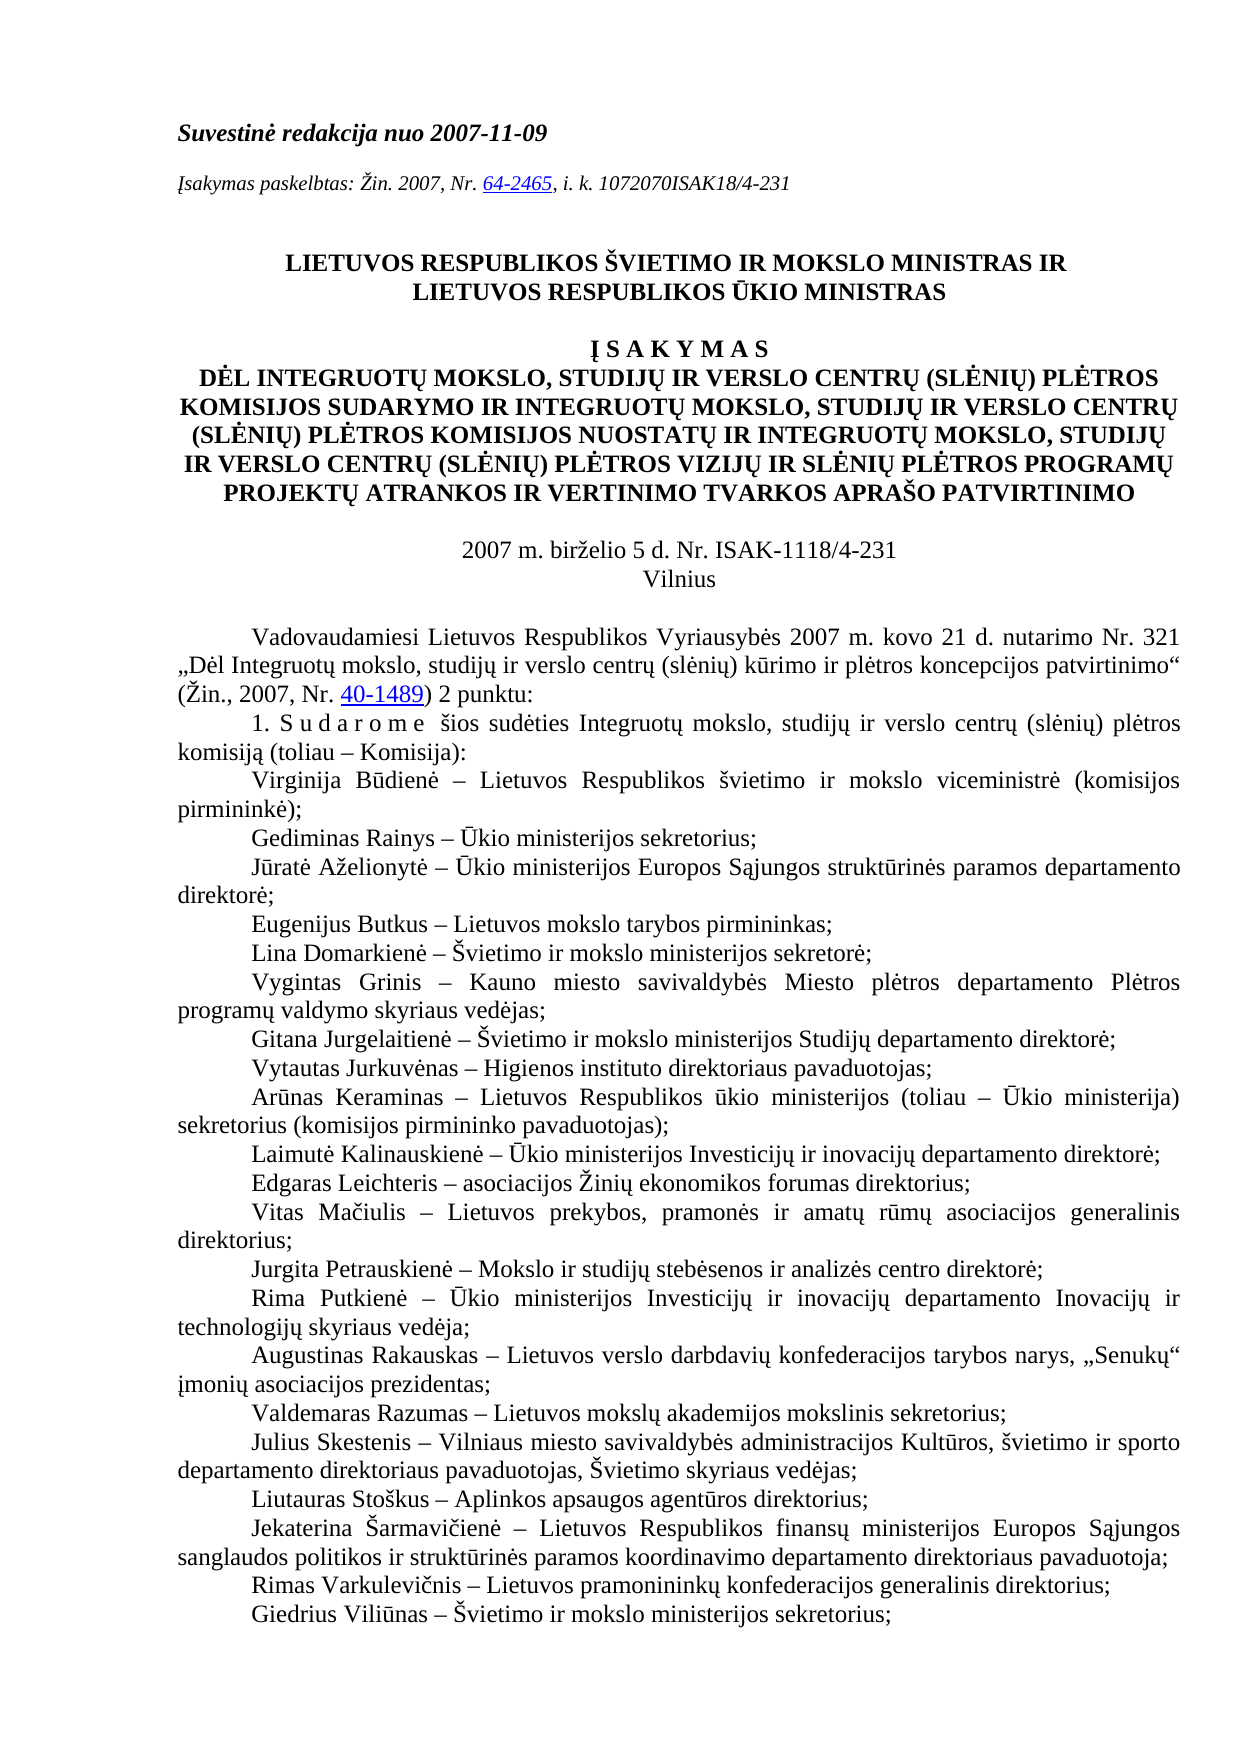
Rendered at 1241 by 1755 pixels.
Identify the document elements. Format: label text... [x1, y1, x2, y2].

text DĖL INTEGRUOTŲ MOKSLO, STUDIJŲ IR VERSLO CENTRŲ (SLĖNIŲ) PLĖTROS KOMISIJOS SUDARYMO IR INTEGRUOTŲ MOKSLO, STUDIJŲ IR VERSLO CENTRŲ (SLĖNIŲ) PLĖTROS KOMISIJOS NUOSTATŲ IR INTEGRUOTŲ MOKSLO, STUDIJŲ IR VERSLO CENTRŲ (SLĖNIŲ) PLĖTROS VIZIJŲ IR SLĖNIŲ PLĖTROS PROGRAMŲ PROJEKTŲ ATRANKOS IR VERTINIMO TVARKOS APRAŠO PATVIRTINIMO [177, 363, 1181, 507]
text Vitas Mačiulis – Lietuvos prekybos, pramonės ir amatų rūmų asociacijos generalinis direktorius; [177, 1197, 1181, 1254]
text Vygintas Grinis – Kauno miesto savivaldybės Miesto plėtros departamento Plėtros programų valdymo skyriaus vedėjas; [177, 967, 1181, 1024]
text Laimutė Kalinauskienė – Ūkio ministerijos Investicijų ir inovacijų departamento direktorė; [177, 1139, 1181, 1168]
text Lina Domarkienė – Švietimo ir mokslo ministerijos sekretorė; [177, 938, 1181, 967]
text 1. Sudarome šios sudėties Integruotų mokslo, studijų ir verslo centrų (slėnių) plėtros komisiją (toliau – Komisija): [177, 708, 1181, 765]
text LIETUVOS RESPUBLIKOS ŠVIETIMO IR MOKSLO MINISTRAS IR [177, 248, 1181, 277]
text Jekaterina Šarmavičienė – Lietuvos Respublikos finansų ministerijos Europos Sąjungos sanglaudos politikos ir struktūrinės paramos koordinavimo departamento direktoriaus pavaduotoja; [177, 1513, 1181, 1570]
text Augustinas Rakauskas – Lietuvos verslo darbdavių konfederacijos tarybos narys, „Senukų“ įmonių asociacijos prezidentas; [177, 1340, 1181, 1398]
text Rima Putkienė – Ūkio ministerijos Investicijų ir inovacijų departamento Inovacijų ir technologijų skyriaus vedėja; [177, 1283, 1181, 1340]
text Įsakymas paskelbtas: Žin. 2007, Nr. 64-2465, i. k. 1072070ISAK18/4-231 [177, 171, 1181, 195]
text Vadovaudamiesi Lietuvos Respublikos Vyriausybės 2007 m. kovo 21 d. nutarimo Nr. 321 „Dėl Integruotų mokslo, studijų ir verslo centrų (slėnių) kūrimo ir plėtros koncepcijos patvirtinimo“ (Žin., 2007, Nr. 40-1489) 2 punktu: [177, 622, 1181, 708]
text Gediminas Rainys – Ūkio ministerijos sekretorius; [177, 823, 1181, 852]
text Julius Skestenis – Vilniaus miesto savivaldybės administracijos Kultūros, švietimo ir sporto departamento direktoriaus pavaduotojas, Švietimo skyriaus vedėjas; [177, 1427, 1181, 1484]
text Edgaras Leichteris – asociacijos Žinių ekonomikos forumas direktorius; [177, 1168, 1181, 1197]
text Virginija Būdienė – Lietuvos Respublikos švietimo ir mokslo viceministrė (komisijos pirmininkė); [177, 765, 1181, 823]
text Arūnas Keraminas – Lietuvos Respublikos ūkio ministerijos (toliau – Ūkio ministerija) sekretorius (komisijos pirmininko pavaduotojas); [177, 1082, 1181, 1139]
text Eugenijus Butkus – Lietuvos mokslo tarybos pirmininkas; [177, 909, 1181, 938]
text Rimas Varkulevičnis – Lietuvos pramonininkų konfederacijos generalinis direktorius; [177, 1570, 1181, 1599]
text Valdemaras Razumas – Lietuvos mokslų akademijos mokslinis sekretorius; [177, 1398, 1181, 1427]
text Vilnius [177, 564, 1181, 593]
text Gitana Jurgelaitienė – Švietimo ir mokslo ministerijos Studijų departamento direktorė; [177, 1024, 1181, 1053]
text Vytautas Jurkuvėnas – Higienos instituto direktoriaus pavaduotojas; [177, 1053, 1181, 1082]
text Giedrius Viliūnas – Švietimo ir mokslo ministerijos sekretorius; [177, 1599, 1181, 1628]
text Liutauras Stoškus – Aplinkos apsaugos agentūros direktorius; [177, 1484, 1181, 1513]
text Suvestinė redakcija nuo 2007-11-09 [177, 118, 1181, 147]
text LIETUVOS RESPUBLIKOS ŪKIO MINISTRAS [177, 277, 1181, 305]
text Jurgita Petrauskienė – Mokslo ir studijų stebėsenos ir analizės centro direktorė; [177, 1254, 1181, 1283]
text 2007 m. birželio 5 d. Nr. ISAK-1118/4-231 [177, 535, 1181, 564]
text Į S A K Y M A S [177, 334, 1181, 363]
text Jūratė Aželionytė – Ūkio ministerijos Europos Sąjungos struktūrinės paramos departamento direktorė; [177, 852, 1181, 909]
